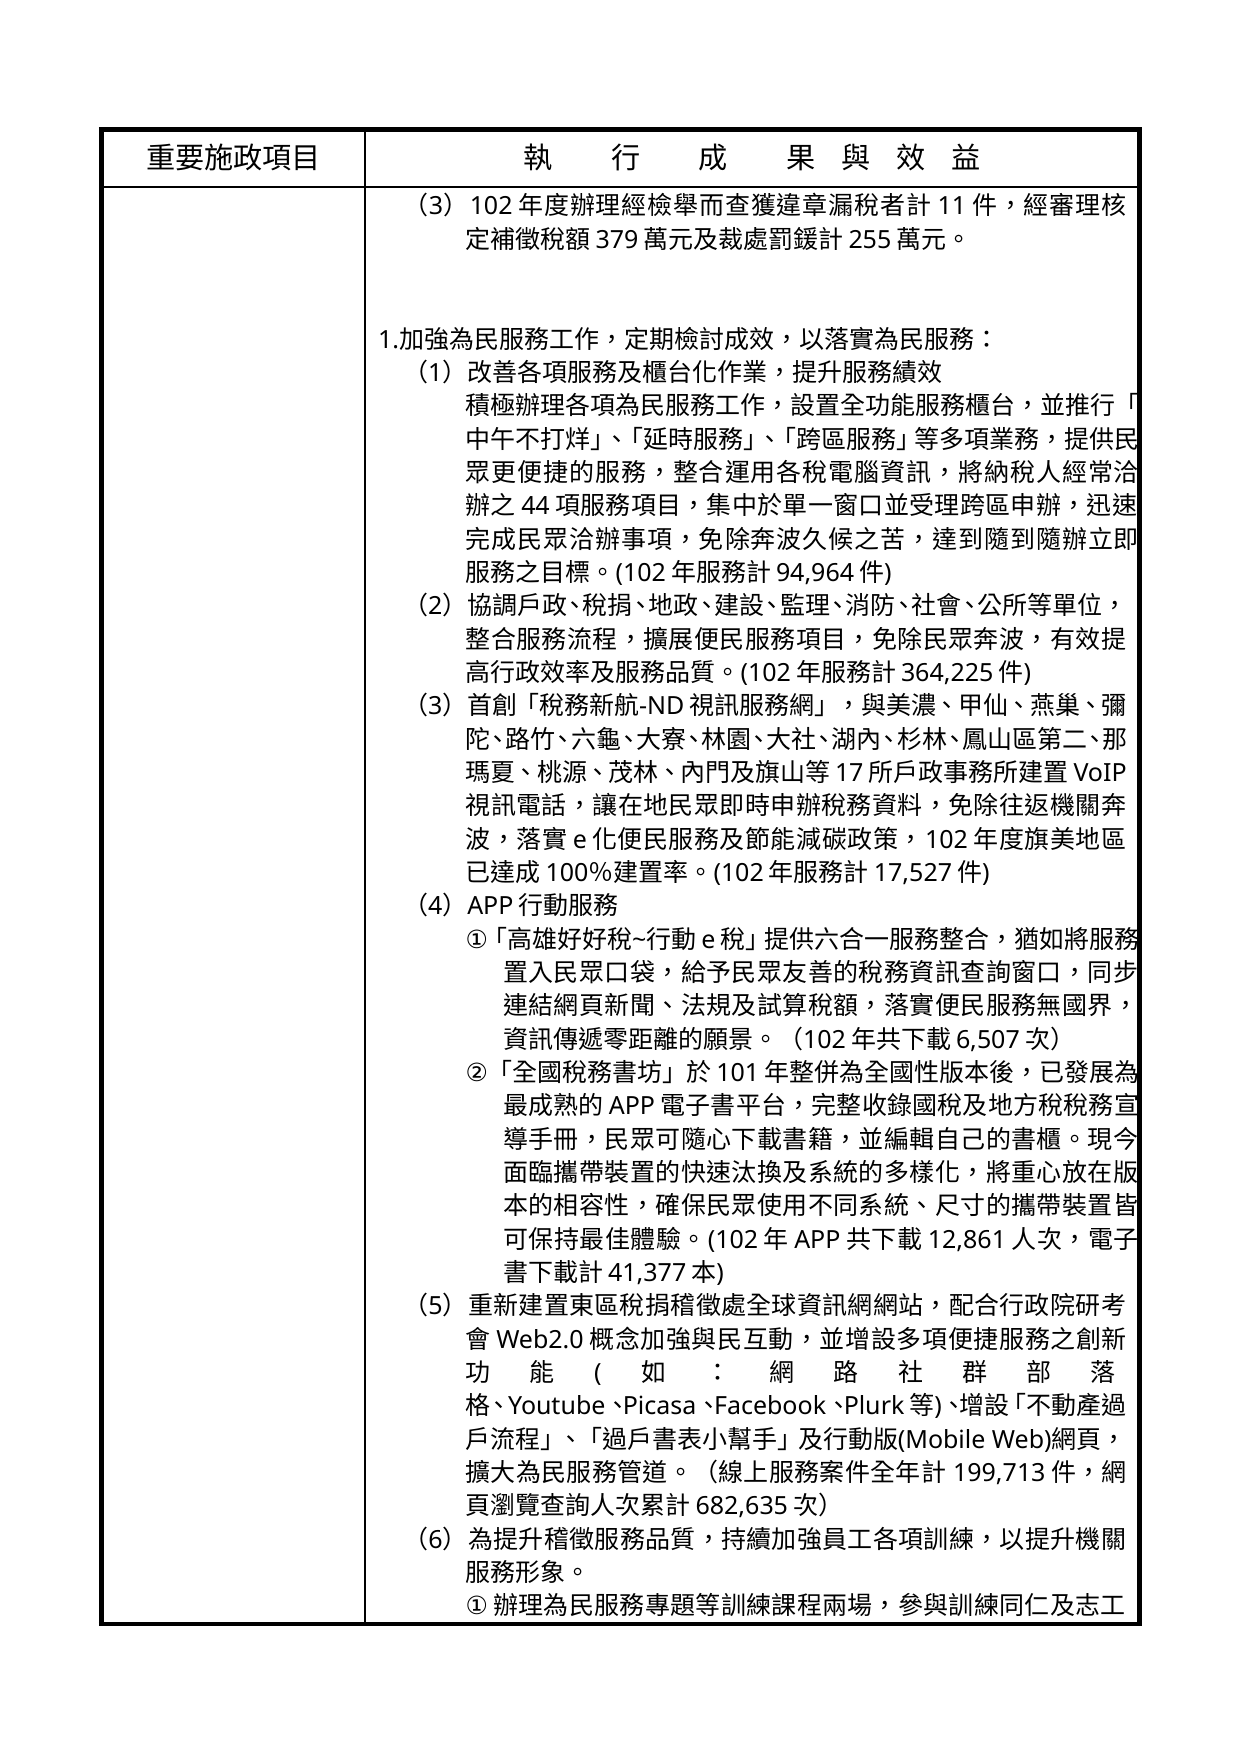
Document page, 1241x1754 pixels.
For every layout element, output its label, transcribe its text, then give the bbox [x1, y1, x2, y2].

table_header 重要施政項目 [104, 132, 364, 186]
table_cell 壹、財務行政 一、財務管理 （一）切實掌握財源並予妥善運用，使各項市政建設能順利發展。 （二）加強財務行政管理，嚴格控制支出，促使各項經費經濟有效使用。 二、歲入管理 （一）加強稅外收入之管理，充裕庫收。 （二）嚴密管理各項收入憑證，防止意外或不法情事發生。 三、債務管理 辦理公債籌劃發行與還本付息業務。 貳、稅務金融管理 一、一般金融管理 （一）高雄銀行公股股權管理 （二）動產質借所管理 二、基層金融管理 （一）信用合作社社務管理 （二）信用合作社業務管理 （三）信用合作社財務管理 （四）農、漁會信用部業務管理 三、稅務行政管理 （一）加強稽徵業務 （二）欠稅管理 參、菸酒管理 一、菸酒稽查業務 二、菸酒宣導業務 二、菸酒案件處理業務 肆、公用財產管理 一、賡續清理非都市計畫市有地，維護市有財產權益 二、賡續推動「高雄市市有財產管理資訊系統」之運用 三、不動產與動產管理 四、辦理市有閒置老舊眷舍土地處理 伍、非公用財產管理 一、讓售市有土地 二、出租市有房地 三、無權占用市有非公用財產收取使用補償金。 陸、非公用財產開發 一、市有非公用房地標售作業 二、市有非公用房地標租作業 三、市有非公用房地設定地上權作業 四、閒置空地出借設置停車場及辦理綠美化作業 柒、集中支付及市庫現金管理 一、支付作業管理 二、支付系統及市庫現金管理 捌、市債管理 玖、債務付息 一、公債利息 二、支付賒借收入利息 三、支付短期借款利息 拾、債務還本 拾壹、稅捐稽徵與管理 西區稅捐稽徵處 ㄧ、稅捐稽徵業務 納稅業務 （二）財產稅稽徵及工程受益費稽徵業務 （三）機會稅稽徵業務 二、稅務管理 （一）稅務管理各項作業 （二）電子作業 （三）違章審理、行政救濟及檢舉案件受理管制 東區稅捐稽徵處 一、納稅業務 二、財產稅稽徵及工程受益費稽徵業務 三、機會稅稽徵業務 四、稅務管理 （一）稅務管理各項工作 （二）電子作業 （三）違章審理、行政救濟及檢舉案件受理管制 [104, 188, 364, 1621]
table_header 執 行 成 果 與 效 益 [366, 132, 1137, 186]
table_cell （3）102年度辦理經檢舉而查獲違章漏稅者計11件，經審理核定補徵稅額379萬元及裁處罰鍰計255萬元。 1.加強為民服務工作，定期檢討成效，以落實為民服務： （1）改善各項服務及櫃台化作業，提升服務績效 積極辦理各項為民服務工作，設置全功能服務櫃台，並推行「中午不打烊」、「延時服務」、「跨區服務」等多項業務，提供民眾更便捷的服務，整合運用各稅電腦資訊，將納稅人經常洽辦之44項服務項目，集中於單一窗口並受理跨區申辦，迅速完成民眾洽辦事項，免除奔波久候之苦，達到隨到隨辦立即服務之目標。(102年服務計94,964件) （2）協調戶政、稅捐、地政、建設、監理、消防、社會、公所等單位，整合服務流程，擴展便民服務項目，免除民眾奔波，有效提高行政效率及服務品質。(102年服務計364,225件) （3）首創「稅務新航-ND視訊服務網」，與美濃、甲仙、燕巢、彌陀、路竹、六龜、大寮、林園、大社、湖內、杉林、鳳山區第二、那瑪夏、桃源、茂林、內門及旗山等17所戶政事務所建置VoIP視訊電話，讓在地民眾即時申辦稅務資料，免除往返機關奔波，落實e化便民服務及節能減碳政策，102年度旗美地區已達成100％建置率。(102年服務計17,527件) （4）APP行動服務 ①「高雄好好稅~行動e稅」提供六合一服務整合，猶如將服務置入民眾口袋，給予民眾友善的稅務資訊查詢窗口，同步連結網頁新聞、法規及試算稅額，落實便民服務無國界，資訊傳遞零距離的願景。（102年共下載6,507次） ②「全國稅務書坊」於101年整併為全國性版本後，已發展為最成熟的APP電子書平台，完整收錄國稅及地方稅稅務宣導手冊，民眾可隨心下載書籍，並編輯自己的書櫃。現今面臨攜帶裝置的快速汰換及系統的多樣化，將重心放在版本的相容性，確保民眾使用不同系統、尺寸的攜帶裝置皆可保持最佳體驗。(102年APP共下載12,861人次，電子書下載計41,377本) （5）重新建置東區稅捐稽徵處全球資訊網網站，配合行政院研考會Web2.0概念加強與民互動，並增設多項便捷服務之創新功能(如：網路社群部落格、Youtube、Picasa、Facebook、Plurk等)、增設「不動產過戶流程」、「過戶書表小幫手」及行動版(Mobile Web)網頁，擴大為民服務管道。（線上服務案件全年計199,713件，網頁瀏覽查詢人次累計682,635次） （6）為提升稽徵服務品質，持續加強員工各項訓練，以提升機關服務形象。 ①辦理為民服務專題等訓練課程兩場，參與訓練同仁及志工 [366, 188, 1137, 1621]
